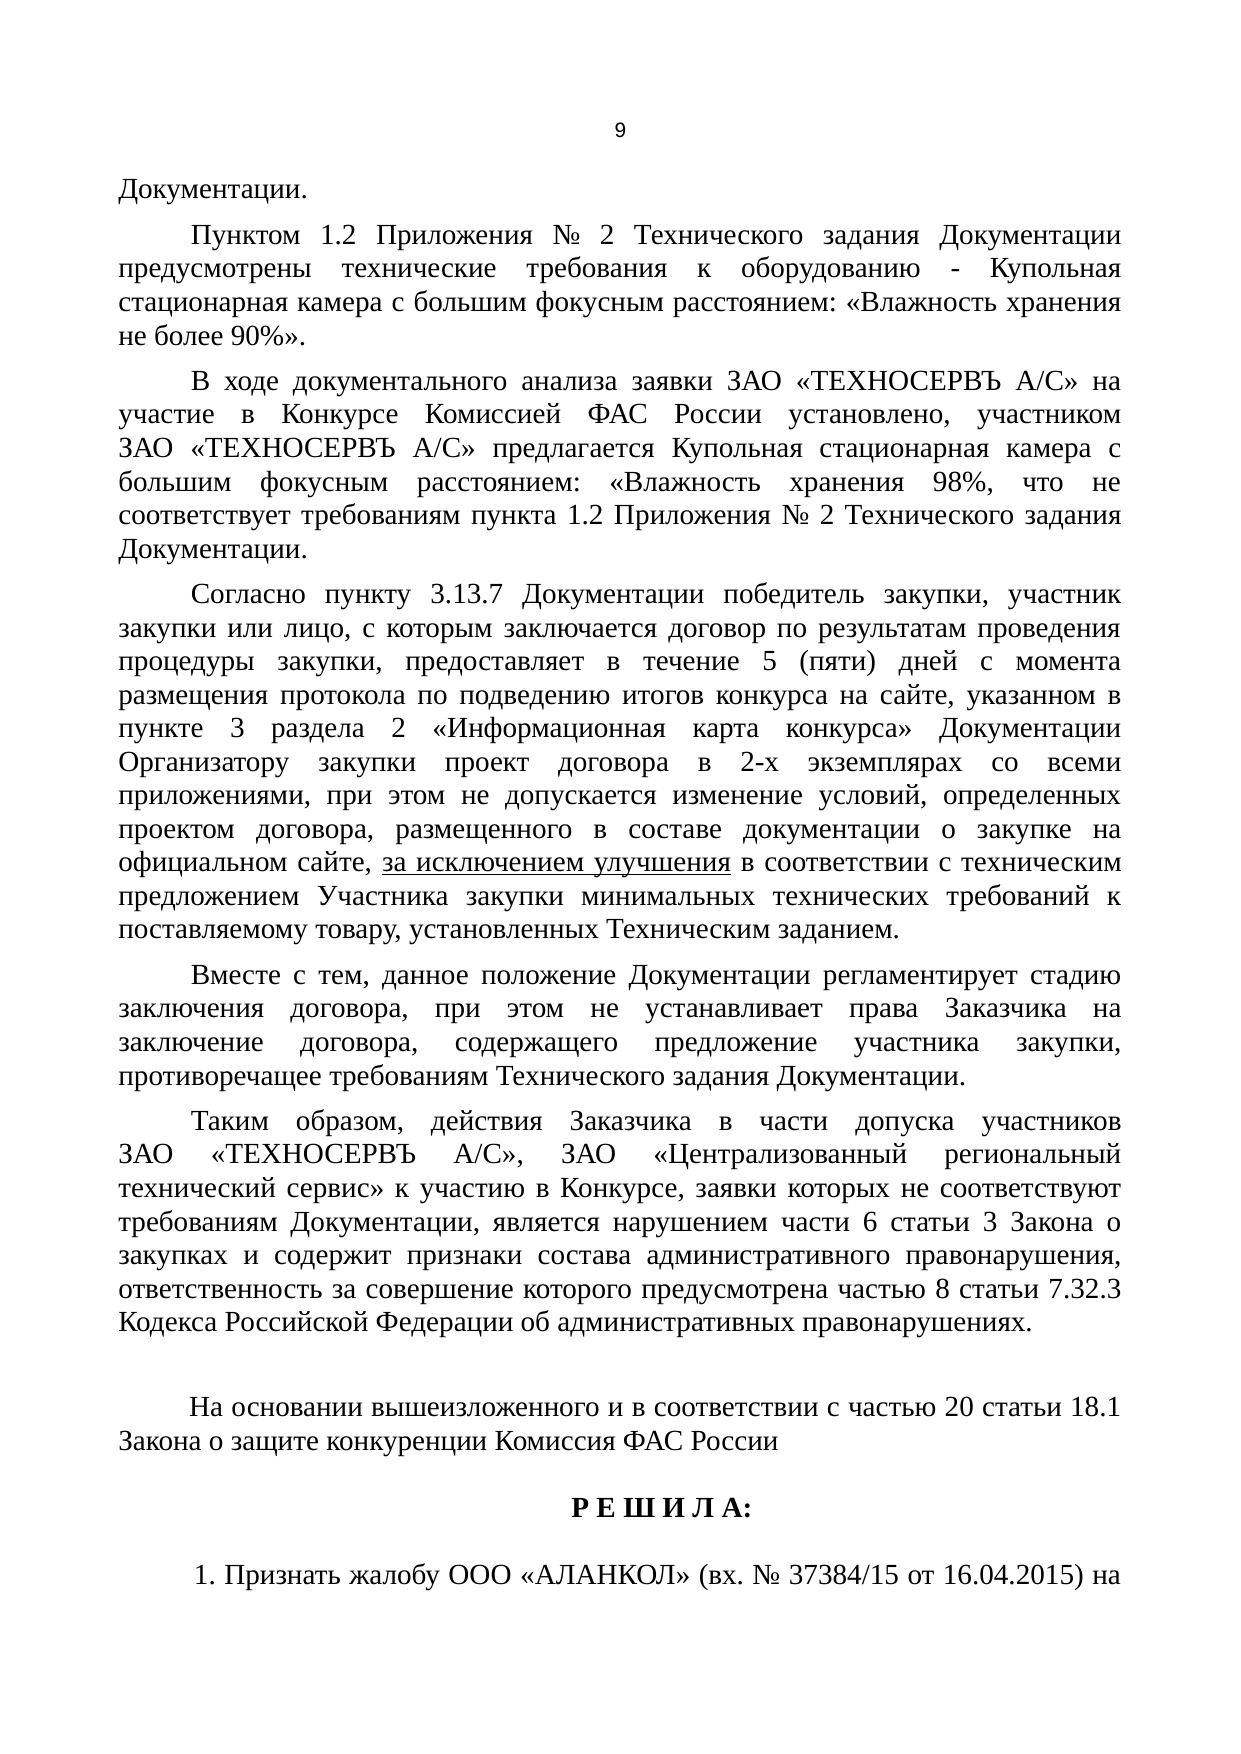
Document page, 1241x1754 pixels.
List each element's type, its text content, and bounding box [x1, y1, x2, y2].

text В ходе документального анализа заявки ЗАО «ТЕХНОСЕРВЪ А/С» на участие в Конкурсе Комиссией ФАС России установлено, участником ЗАО «ТЕХНОСЕРВЪ А/С» предлагается Купольная стационарная камера с большим фокусным расстоянием: «Влажность хранения 98%, что не соответствует требованиям пункта 1.2 Приложения № 2 Технического задания Документации. [118, 363, 1122, 564]
text Таким образом, действия Заказчика в части допуска участников ЗАО «ТЕХНОСЕРВЪ А/С», ЗАО «Централизованный региональный технический сервис» к участию в Конкурсе, заявки которых не соответствуют требованиям Документации, является нарушением части 6 статьи 3 Закона о закупках и содержит признаки состава административного правонарушения, ответственность за совершение которого предусмотрена частью 8 статьи 7.32.3 Кодекса Российской Федерации об административных правонарушениях. [118, 1103, 1122, 1338]
text Пунктом 1.2 Приложения № 2 Технического задания Документации предусмотрены технические требования к оборудованию - Купольная стационарная камера с большим фокусным расстоянием: «Влажность хранения не более 90%». [118, 217, 1122, 351]
text Согласно пункту 3.13.7 Документации победитель закупки, участник закупки или лицо, с которым заключается договор по результатам проведения процедуры закупки, предоставляет в течение 5 (пяти) дней с момента размещения протокола по подведению итогов конкурса на сайте, указанном в пункте 3 раздела 2 «Информационная карта конкурса» Документации Организатору закупки проект договора в 2-х экземплярах со всеми приложениями, при этом не допускается изменение условий, определенных проектом договора, размещенного в составе документации о закупке на официальном сайте, за исключением улучшения в соответствии с техническим предложением Участника закупки минимальных технических требований к поставляемому товару, установленных Техническим заданием. [118, 576, 1122, 945]
text Документации. [118, 172, 1122, 205]
text Р Е Ш И Л А: [118, 1490, 1122, 1523]
text Вместе с тем, данное положение Документации регламентирует стадию заключения договора, при этом не устанавливает права Заказчика на заключение договора, содержащего предложение участника закупки, противоречащее требованиям Технического задания Документации. [118, 957, 1122, 1091]
text На основании вышеизложенного и в соответствии с частью 20 статьи 18.1 Закона о защите конкуренции Комиссия ФАС России [118, 1389, 1122, 1456]
text 1. Признать жалобу ООО «АЛАНКОЛ» (вх. № 37384/15 от 16.04.2015) на [118, 1557, 1122, 1590]
